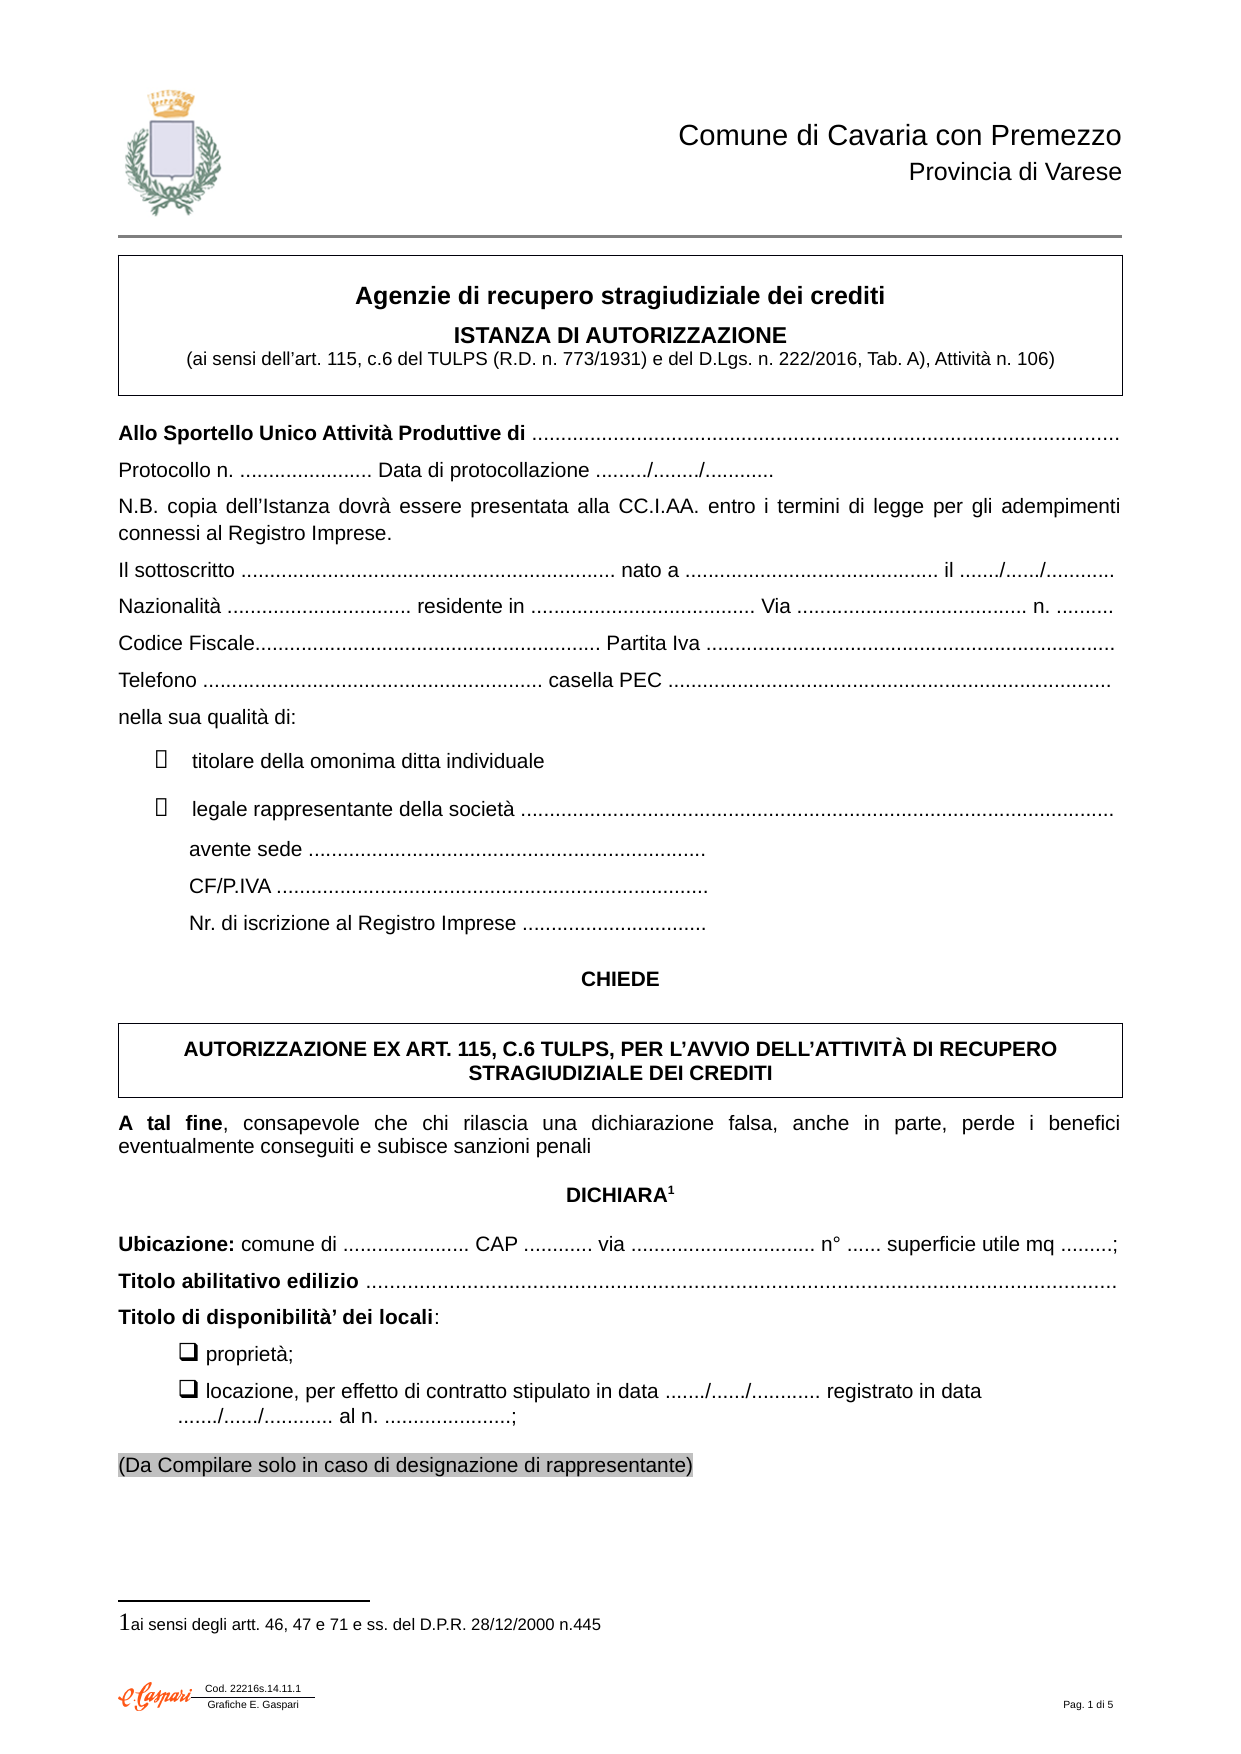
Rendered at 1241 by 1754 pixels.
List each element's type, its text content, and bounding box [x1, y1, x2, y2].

text (Da Compilare solo in caso di designazione di rappresentante) [118, 1453, 1122, 1477]
picture [122, 185, 224, 219]
table_header Agenzie di recupero stragiudiziale dei crediti ISTANZA DI AUTORIZZAZIONE (ai sensi dell’art. 115, c.6 del TULPS (R.D. n. 773/1931) e del D.Lgs. n. 222/2016, Tab. A), Attività n. 106) [119, 256, 1122, 395]
text  titolare della omonima ditta individuale [153, 741, 1122, 775]
text Nazionalità ................................ residente in ....................................... Via ........................................ n. .......... [118, 594, 1122, 618]
text Il sottoscritto ................................................................. nato a ............................................ il ......./....../............ [118, 557, 1122, 581]
text Titolo di disponibilità’ dei locali: [118, 1305, 1122, 1329]
text CHIEDE [118, 967, 1122, 991]
text Codice Fiscale............................................................ Partita Iva ....................................................................... [118, 631, 1122, 655]
text  proprietà; [177, 1342, 1122, 1367]
text DICHIARA [118, 1183, 1122, 1207]
text Ubicazione: comune di ...................... CAP ............ via ................................ n° ...... superficie utile mq .........; [118, 1232, 1122, 1256]
text Protocollo n. ....................... Data di protocollazione ........./......../............ [118, 458, 1122, 482]
picture [122, 87, 224, 118]
text nella sua qualità di: [118, 704, 1122, 728]
text  locazione, per effetto di contratto stipulato in data ......./....../............ registrato in data ......./....../............ al n. ......................; [177, 1379, 1122, 1428]
text avente sede ..................................................................... [189, 837, 1122, 861]
picture [118, 1682, 192, 1711]
text Provincia di Varese [118, 157, 1122, 185]
text CF/P.IVA ........................................................................... [189, 874, 1122, 898]
text Nr. di iscrizione al Registro Imprese ................................ [189, 911, 1122, 934]
text Allo Sportello Unico Attività Produttive di [118, 421, 1122, 445]
text Telefono ........................................................... casella PEC ............................................................................. [118, 668, 1122, 692]
text  legale rappresentante della società ....................................................................................................... [153, 789, 1122, 823]
text ai sensi degli artt. 46, 47 e 71 e ss. del D.P.R. 28/12/2000 n.445 [118, 1607, 1122, 1636]
text A tal fine, consapevole che chi rilascia una dichiarazione falsa, anche in parte, perde i benefici eventualmente conseguiti e subisce sanzioni penali [118, 1110, 1122, 1158]
table_header AUTORIZZAZIONE EX ART. 115, C.6 TULPS, PER L’AVVIO DELL’ATTIVITÀ DI RECUPERO STRAGIUDIZIALE DEI CREDITI [119, 1024, 1122, 1097]
text Comune di Cavaria con Premezzo [118, 118, 1122, 152]
text Titolo abilitativo edilizio .............................................................................................................................. [118, 1269, 1122, 1293]
picture [122, 152, 224, 157]
text N.B. copia dell’Istanza dovrà essere presentata alla CC.I.AA. entro i termini di legge per gli adempimenti connessi al Registro Imprese. [118, 494, 1122, 545]
